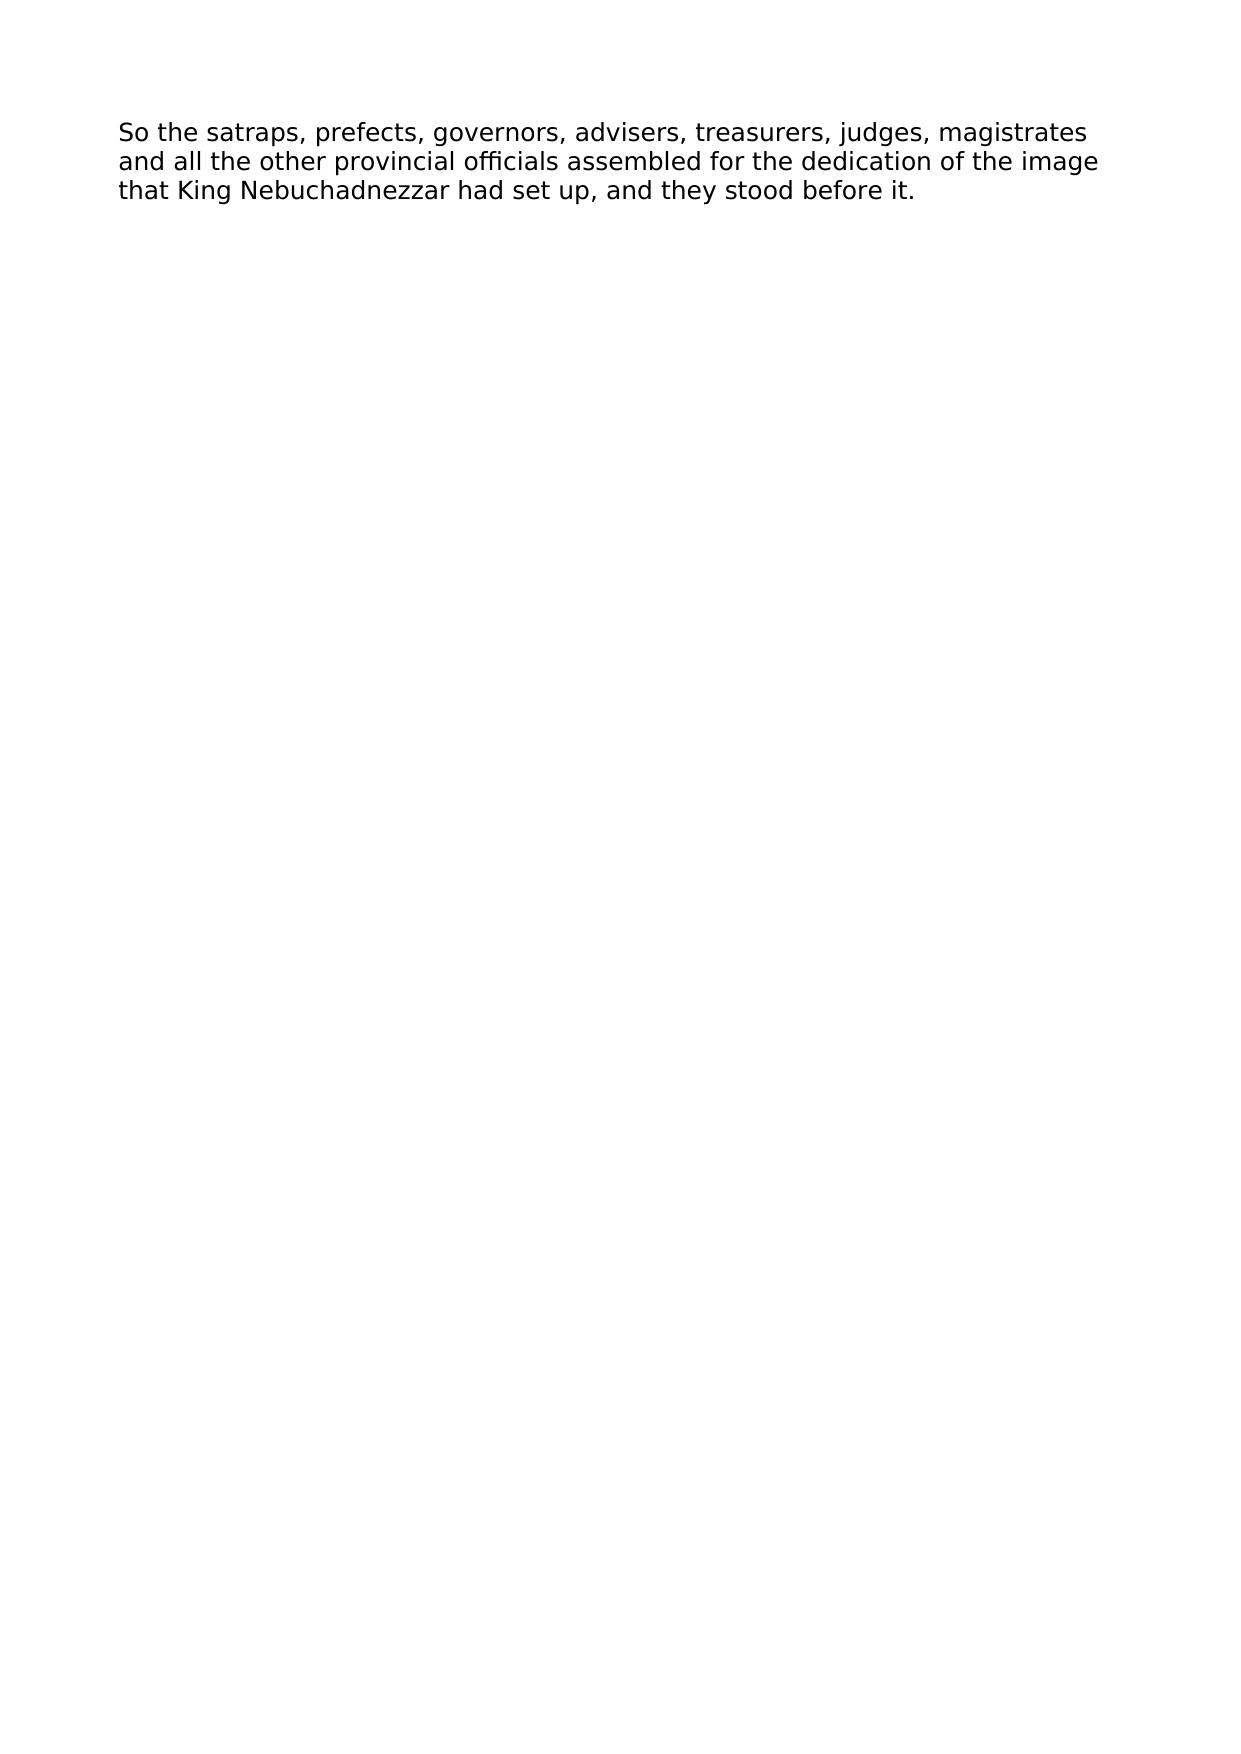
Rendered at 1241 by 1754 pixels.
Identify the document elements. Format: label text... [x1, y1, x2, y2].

text So the satraps, prefects, governors, advisers, treasurers, judges, magistrates and all the other provincial officials assembled for the dedication of the image that King Nebuchadnezzar had set up, and they stood before it. [118, 118, 1122, 206]
